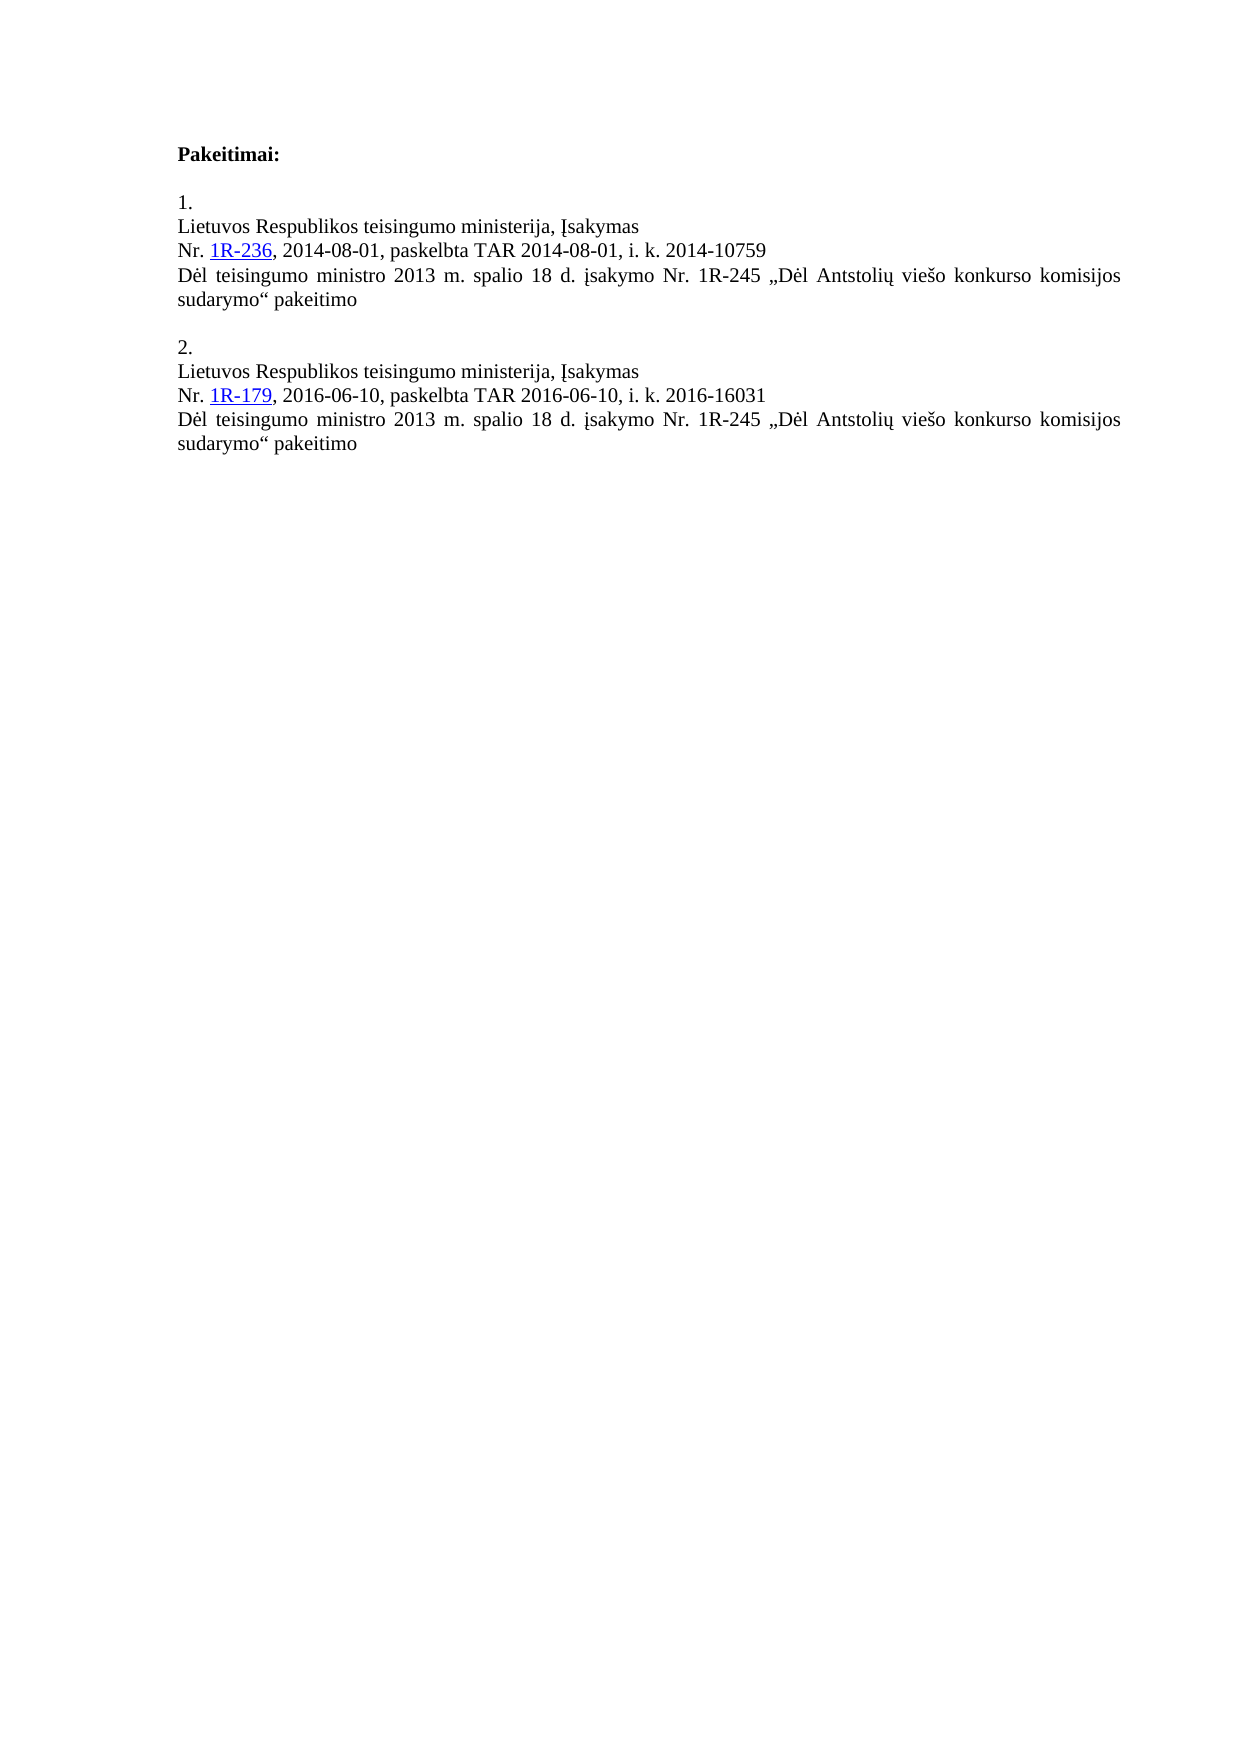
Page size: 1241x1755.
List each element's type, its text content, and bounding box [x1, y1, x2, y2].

text Nr. 1R-179, 2016-06-10, paskelbta TAR 2016-06-10, i. k. 2016-16031 [177, 383, 1122, 407]
text 1. [177, 190, 1122, 214]
text Nr. 1R-236, 2014-08-01, paskelbta TAR 2014-08-01, i. k. 2014-10759 [177, 238, 1122, 262]
text Lietuvos Respublikos teisingumo ministerija, Įsakymas [177, 359, 1122, 383]
text Lietuvos Respublikos teisingumo ministerija, Įsakymas [177, 214, 1122, 238]
text Dėl teisingumo ministro 2013 m. spalio 18 d. įsakymo Nr. 1R-245 „Dėl Antstolių viešo konkurso komisijos sudarymo“ pakeitimo [177, 407, 1122, 455]
text Dėl teisingumo ministro 2013 m. spalio 18 d. įsakymo Nr. 1R-245 „Dėl Antstolių viešo konkurso komisijos sudarymo“ pakeitimo [177, 262, 1122, 311]
text 2. [177, 335, 1122, 359]
text Pakeitimai: [177, 142, 1122, 166]
